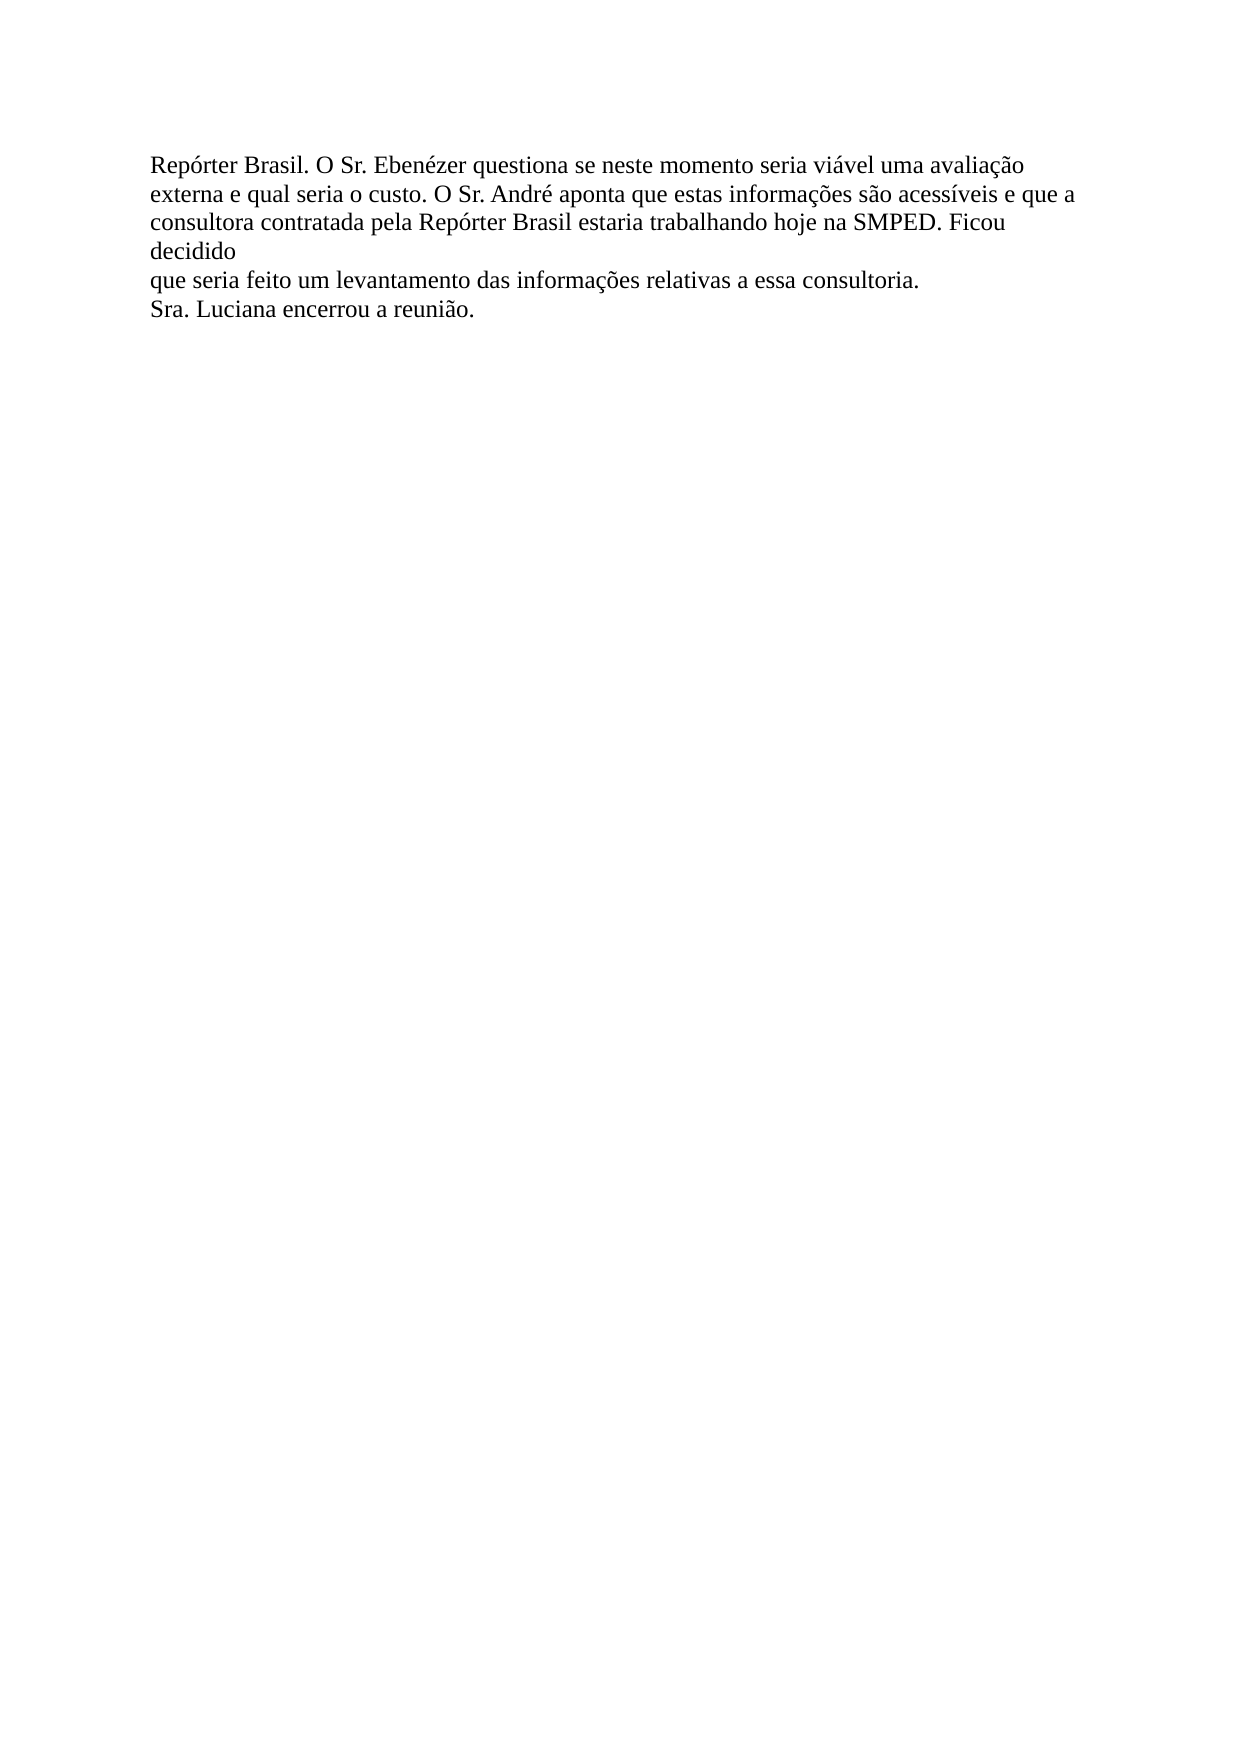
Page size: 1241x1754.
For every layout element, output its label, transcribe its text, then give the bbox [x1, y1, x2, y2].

text Sra. Luciana encerrou a reunião. [150, 294, 1090, 322]
text Repórter Brasil. O Sr. Ebenézer questiona se neste momento seria viável uma avaliação [150, 150, 1090, 179]
text externa e qual seria o custo. O Sr. André aponta que estas informações são acessíveis e que a [150, 179, 1090, 207]
text que seria feito um levantamento das informações relativas a essa consultoria. [150, 265, 1090, 294]
text consultora contratada pela Repórter Brasil estaria trabalhando hoje na SMPED. Ficou decidido [150, 207, 1090, 265]
